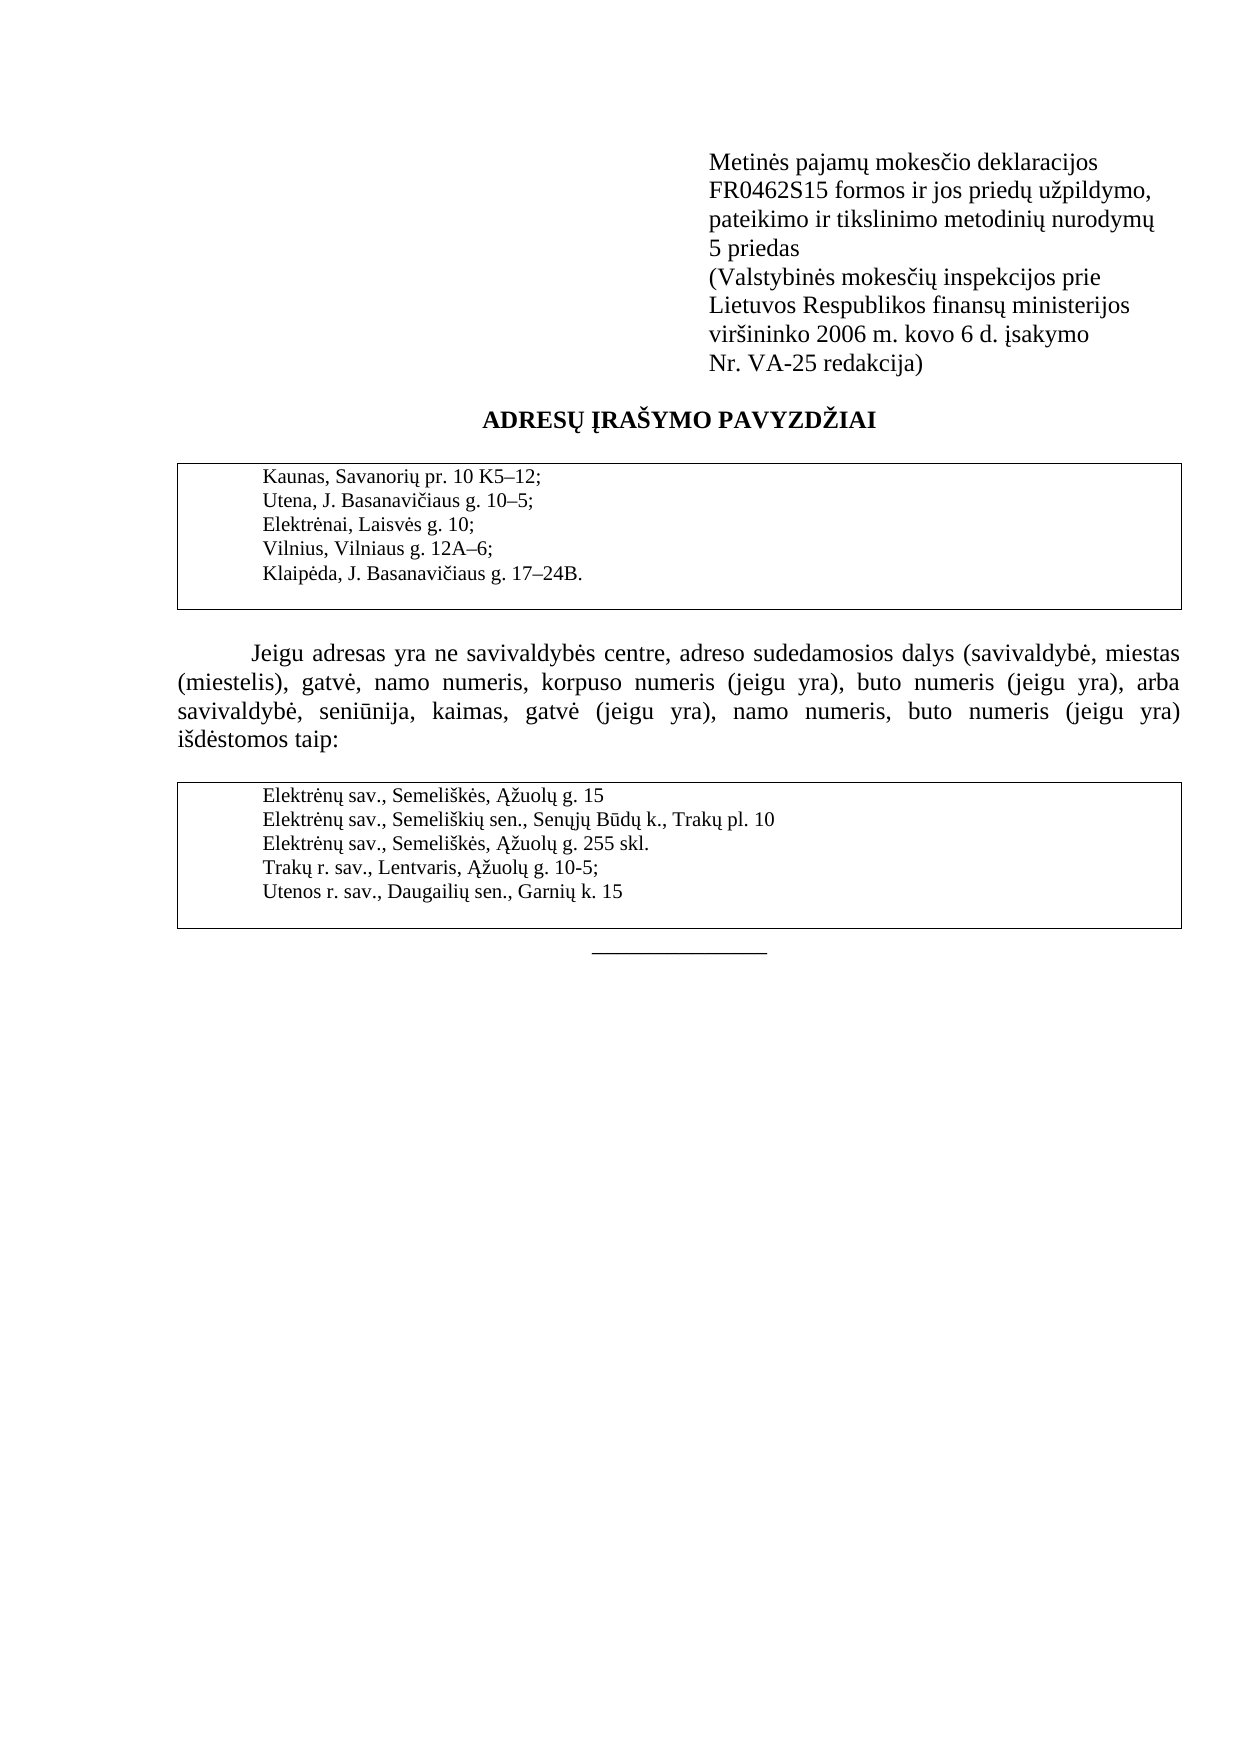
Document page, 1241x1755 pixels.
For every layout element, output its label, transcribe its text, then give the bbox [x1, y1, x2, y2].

table_header Elektrėnų sav., Semeliškės, Ąžuolų g. 15 Elektrėnų sav., Semeliškių sen., Senųjų Būdų k., Trakų pl. 10 Elektrėnų sav., Semeliškės, Ąžuolų g. 255 skl. Trakų r. sav., Lentvaris, Ąžuolų g. 10-5; Utenos r. sav., Daugailių sen., Garnių k. 15 [178, 783, 1181, 927]
text pateikimo ir tikslinimo metodinių nurodymų [177, 204, 1181, 233]
text ADRESŲ ĮRAŠYMO PAVYZDŽIAI [177, 406, 1181, 434]
text 5 priedas [177, 233, 1181, 262]
text Lietuvos Respublikos finansų ministerijos [177, 291, 1181, 319]
text Nr. VA-25 redakcija) [177, 348, 1181, 377]
text ______________ [177, 929, 1181, 957]
table_header Kaunas, Savanorių pr. 10 K5–12; Utena, J. Basanavičiaus g. 10–5; Elektrėnai, Laisvės g. 10; Vilnius, Vilniaus g. 12A–6; Klaipėda, J. Basanavičiaus g. 17–24B. [178, 464, 1181, 608]
text (Valstybinės mokesčių inspekcijos prie [177, 262, 1181, 291]
text Jeigu adresas yra ne savivaldybės centre, adreso sudedamosios dalys (savivaldybė, miestas (miestelis), gatvė, namo numeris, korpuso numeris (jeigu yra), buto numeris (jeigu yra), arba savivaldybė, seniūnija, kaimas, gatvė (jeigu yra), namo numeris, buto numeris (jeigu yra) išdėstomos taip: [177, 638, 1181, 753]
text viršininko 2006 m. kovo 6 d. įsakymo [177, 319, 1181, 348]
text Metinės pajamų mokesčio deklaracijos [177, 147, 1181, 176]
text FR0462S15 formos ir jos priedų užpildymo, [177, 176, 1181, 204]
